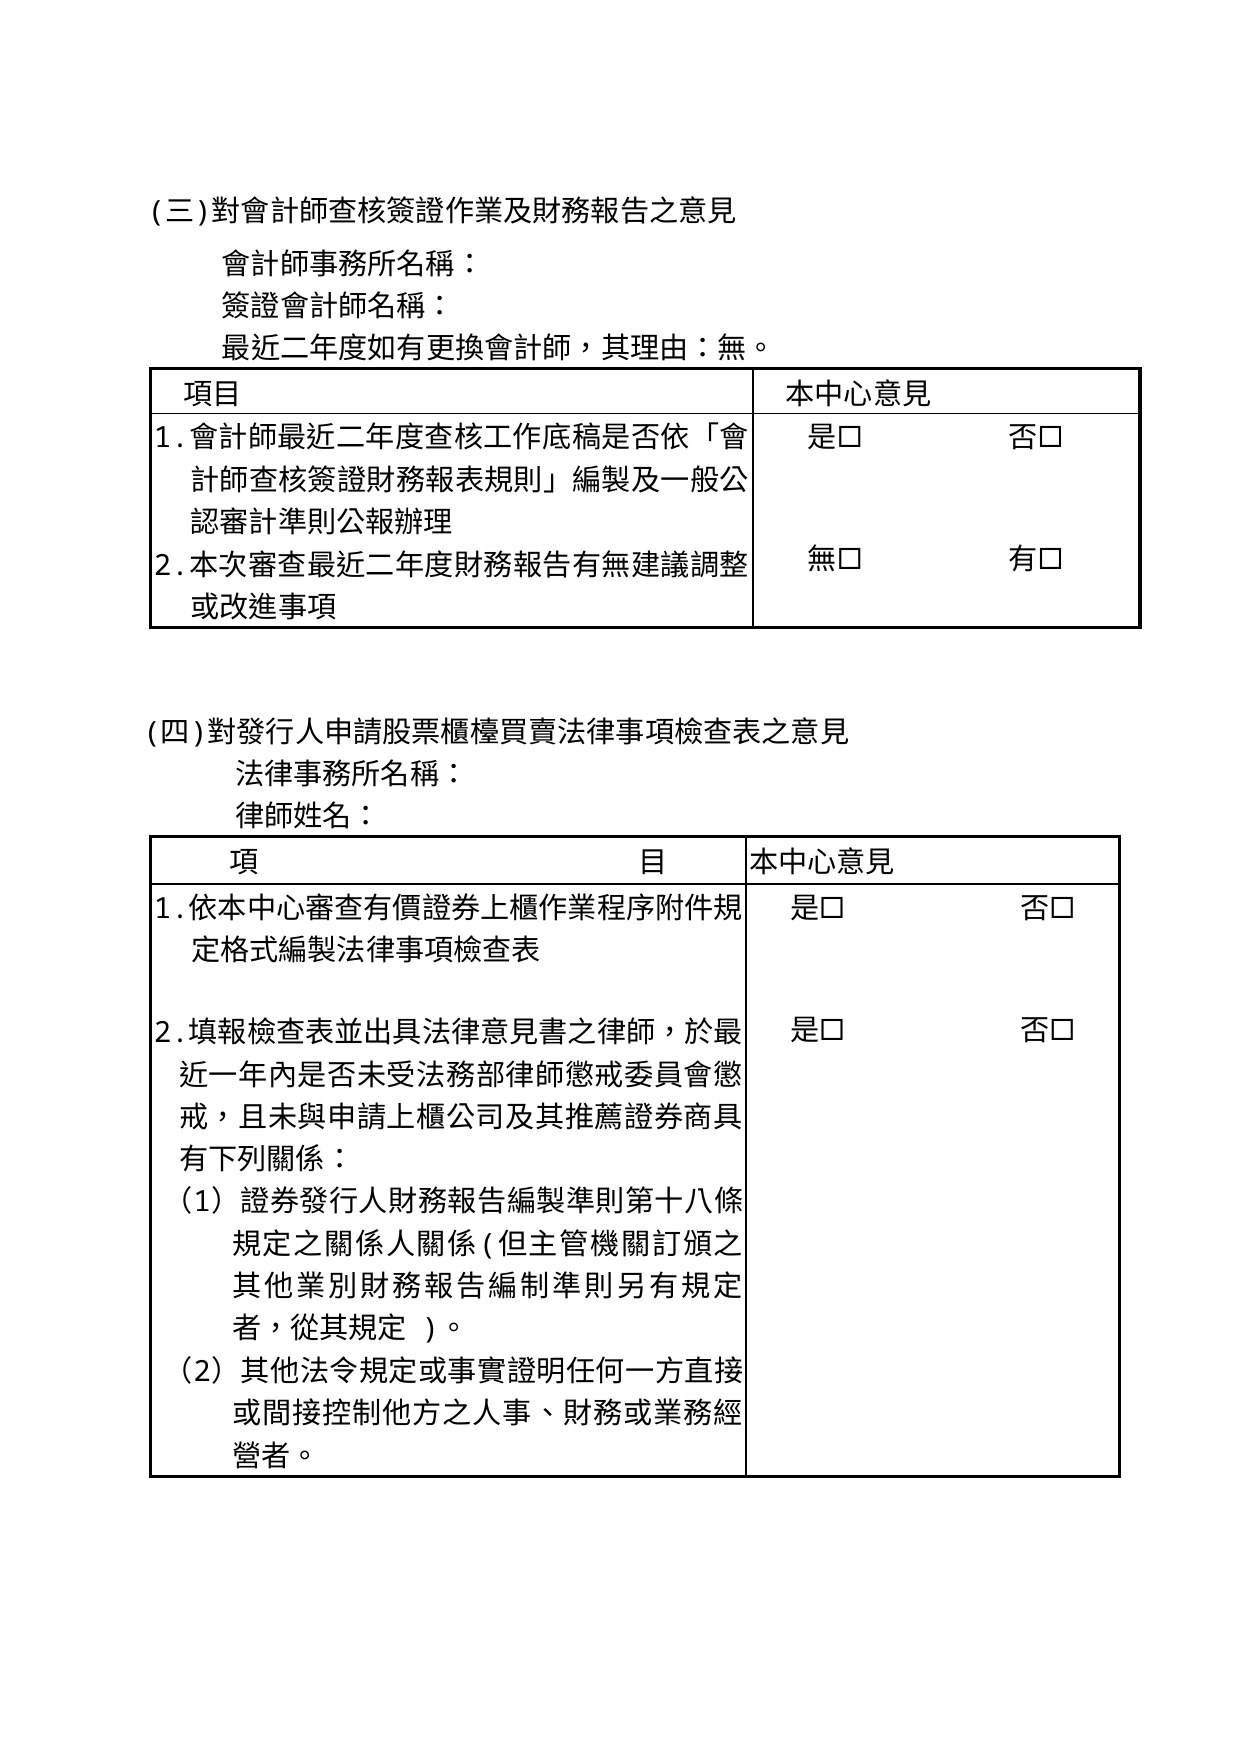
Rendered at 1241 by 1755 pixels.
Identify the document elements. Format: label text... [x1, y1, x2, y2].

table_header 本中心意見 [754, 370, 1138, 412]
text 最近二年度如有更換會計師，其理由：無。 [222, 325, 989, 367]
table_header 項 目 [152, 838, 745, 883]
text (四)對發行人申請股票櫃檯買賣法律事項檢查表之意見 [143, 708, 1122, 751]
table_cell 是 否 是 否 [747, 885, 1118, 1474]
text 會計師事務所名稱： [221, 240, 1122, 282]
table_header 項目 [152, 370, 752, 412]
text 簽證會計師名稱： [221, 282, 1122, 325]
text (三)對會計師查核簽證作業及財務報告之意見 [118, 187, 1122, 230]
table_header 本中心意見 [747, 838, 1118, 883]
text 律師姓名： [118, 793, 1122, 835]
table_cell 1.會計師最近二年度查核工作底稿是否依「會計師查核簽證財務報表規則」編製及一般公認審計準則公報辦理 2.本次審查最近二年度財務報告有無建議調整 或改進事項 [152, 414, 752, 626]
table_cell 是 否 無 有 [754, 414, 1138, 626]
table_cell 1.依本中心審查有價證券上櫃作業程序附件規定格式編製法律事項檢查表 2.填報檢查表並出具法律意見書之律師，於最近一年內是否未受法務部律師懲戒委員會懲戒，且未與申請上櫃公司及其推薦證券商具有下列關係： （1）證券發行人財務報告編製準則第十八條規定之關係人關係(但主管機關訂頒之其他業別財務報告編制準則另有規定者，從其規定 )。 （2）其他法令規定或事實證明任何一方直接或間接控制他方之人事、財務或業務經營者。 [152, 885, 745, 1474]
text 法律事務所名稱： [118, 751, 1122, 793]
